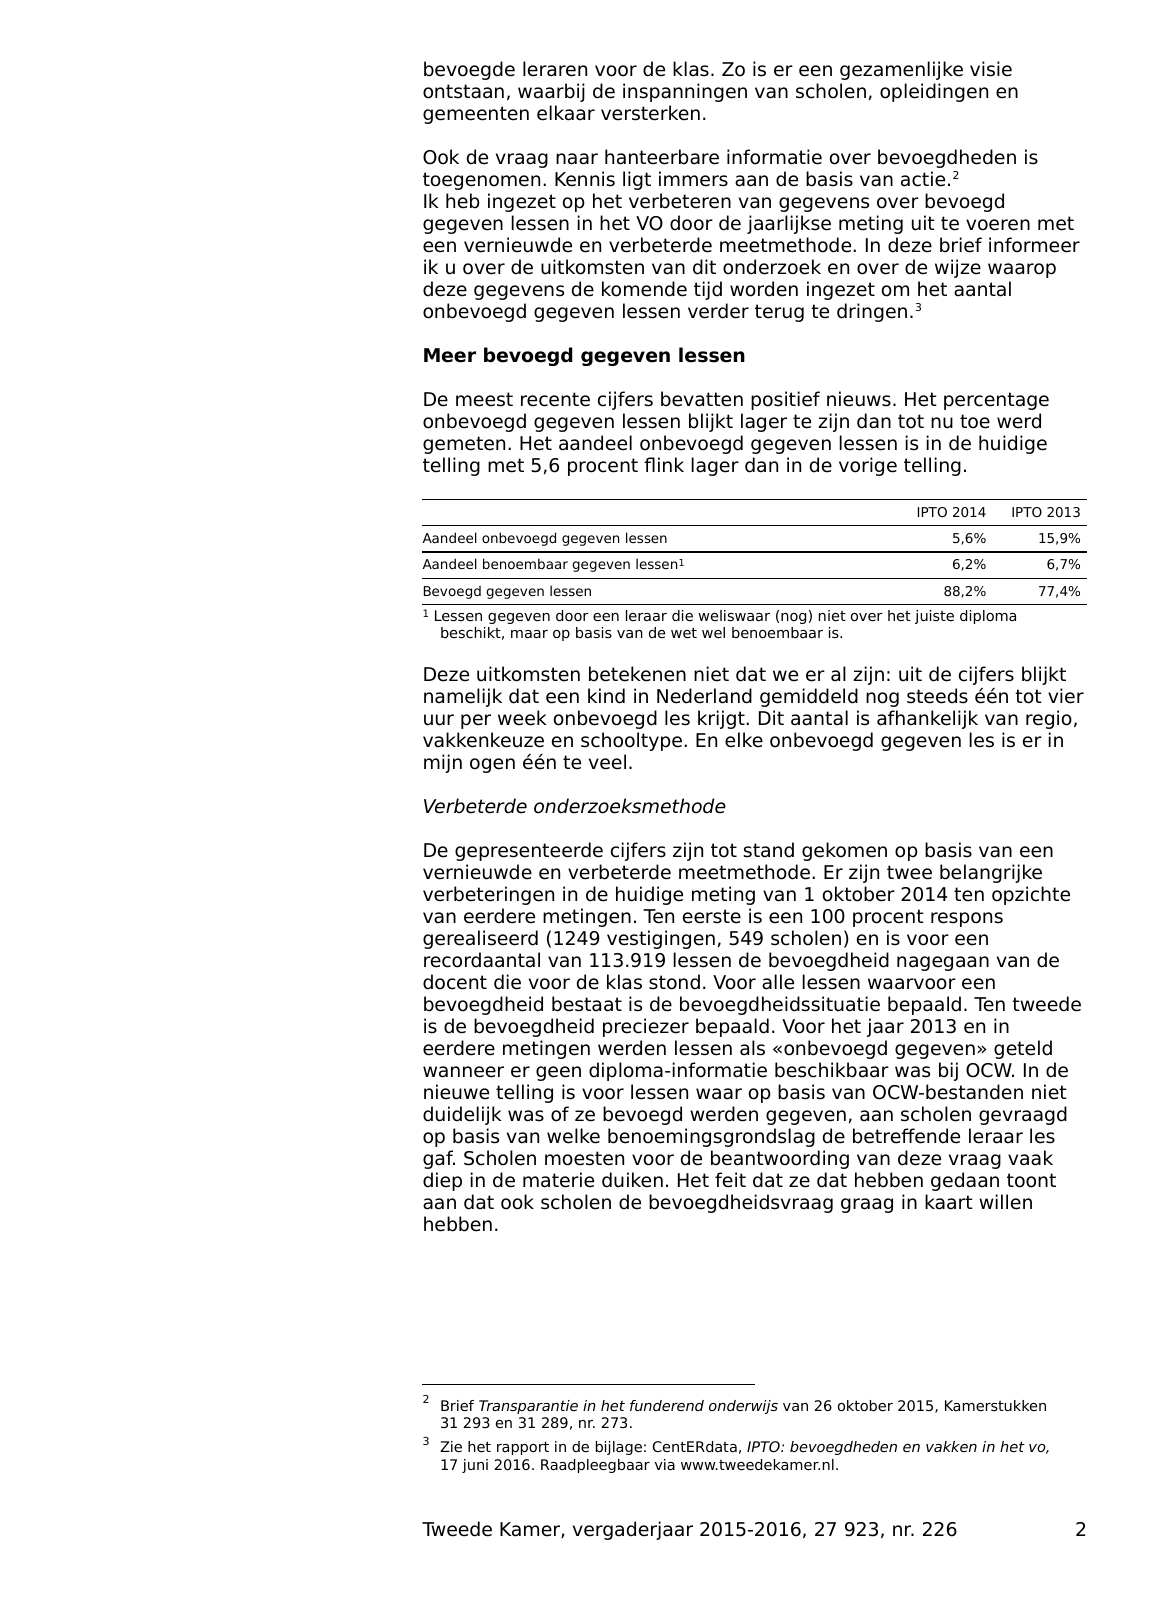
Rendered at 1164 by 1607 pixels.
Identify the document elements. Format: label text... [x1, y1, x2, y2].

table_cell 88,2% [895, 579, 992, 604]
table_cell 5,6% [895, 526, 992, 551]
text De gepresenteerde cijfers zijn tot stand gekomen op basis van een vernieuwde en verbeterde meetmethode. Er zijn twee belangrijke verbeteringen in de huidige meting van 1 oktober 2014 ten opzichte van eerdere metingen. Ten eerste is een 100 procent respons gerealiseerd (1249 vestigingen, 549 scholen) en is voor een recordaantal van 113.919 lessen de bevoegdheid nagegaan van de docent die voor de klas stond. Voor alle lessen waarvoor een bevoegdheid bestaat is de bevoegdheidssituatie bepaald. Ten tweede is de bevoegdheid preciezer bepaald. Voor het jaar 2013 en in eerdere metingen werden lessen als «onbevoegd gegeven» geteld wanneer er geen diploma-informatie beschikbaar was bij OCW. In de nieuwe telling is voor lessen waar op basis van OCW-bestanden niet duidelijk was of ze bevoegd werden gegeven, aan scholen gevraagd op basis van welke benoemingsgrondslag de betreffende leraar les gaf. Scholen moesten voor de beantwoording van deze vraag vaak diep in de materie duiken. Het feit dat ze dat hebben gedaan toont aan dat ook scholen de bevoegdheidsvraag graag in kaart willen hebben. [422, 840, 1087, 1236]
table_cell 6,2% [895, 553, 992, 578]
text De meest recente cijfers bevatten positief nieuws. Het percentage onbevoegd gegeven lessen blijkt lager te zijn dan tot nu toe werd gemeten. Het aandeel onbevoegd gegeven lessen is in de huidige telling met 5,6 procent flink lager dan in de vorige telling. [422, 389, 1087, 477]
table_header IPTO 2014 [895, 500, 992, 525]
table_header IPTO 2013 [992, 500, 1087, 525]
subtitle Verbeterde onderzoeksmethode [422, 796, 1087, 818]
table_cell Aandeel benoembaar gegeven lessen1 [422, 553, 895, 578]
text Zie het rapport in de bijlage: CentERdata, IPTO: bevoegdheden en vakken in het vo, 17 juni 2016. Raadpleegbaar via www.tweedekamer.nl. [422, 1435, 1087, 1474]
table_cell 1 Lessen gegeven door een leraar die weliswaar (nog) niet over het juiste diploma beschikt, maar op basis van de wet wel benoembaar is. [422, 605, 1087, 641]
text Ook de vraag naar hanteerbare informatie over bevoegdheden is toegenomen. Kennis ligt immers aan de basis van actie. [422, 147, 1087, 191]
table_cell 77,4% [992, 579, 1087, 604]
subtitle Meer bevoegd gegeven lessen [422, 345, 1087, 367]
text Deze uitkomsten betekenen niet dat we er al zijn: uit de cijfers blijkt namelijk dat een kind in Nederland gemiddeld nog steeds één tot vier uur per week onbevoegd les krijgt. Dit aantal is afhankelijk van regio, vakkenkeuze en schooltype. En elke onbevoegd gegeven les is er in mijn ogen één te veel. [422, 664, 1087, 773]
table_cell Aandeel onbevoegd gegeven lessen [422, 526, 895, 551]
table_cell 15,9% [992, 526, 1087, 551]
text bevoegde leraren voor de klas. Zo is er een gezamenlijke visie ontstaan, waarbij de inspanningen van scholen, opleidingen en gemeenten elkaar versterken. [422, 59, 1087, 125]
text Ik heb ingezet op het verbeteren van gegevens over bevoegd gegeven lessen in het VO door de jaarlijkse meting uit te voeren met een vernieuwde en verbeterde meetmethode. In deze brief informeer ik u over de uitkomsten van dit onderzoek en over de wijze waarop deze gegevens de komende tijd worden ingezet om het aantal onbevoegd gegeven lessen verder terug te dringen. [422, 191, 1087, 323]
table_cell 6,7% [992, 553, 1087, 578]
table_cell Bevoegd gegeven lessen [422, 579, 895, 604]
table_header [422, 500, 895, 525]
text Brief Transparantie in het funderend onderwijs van 26 oktober 2015, Kamerstukken 31 293 en 31 289, nr. 273. [422, 1393, 1087, 1432]
